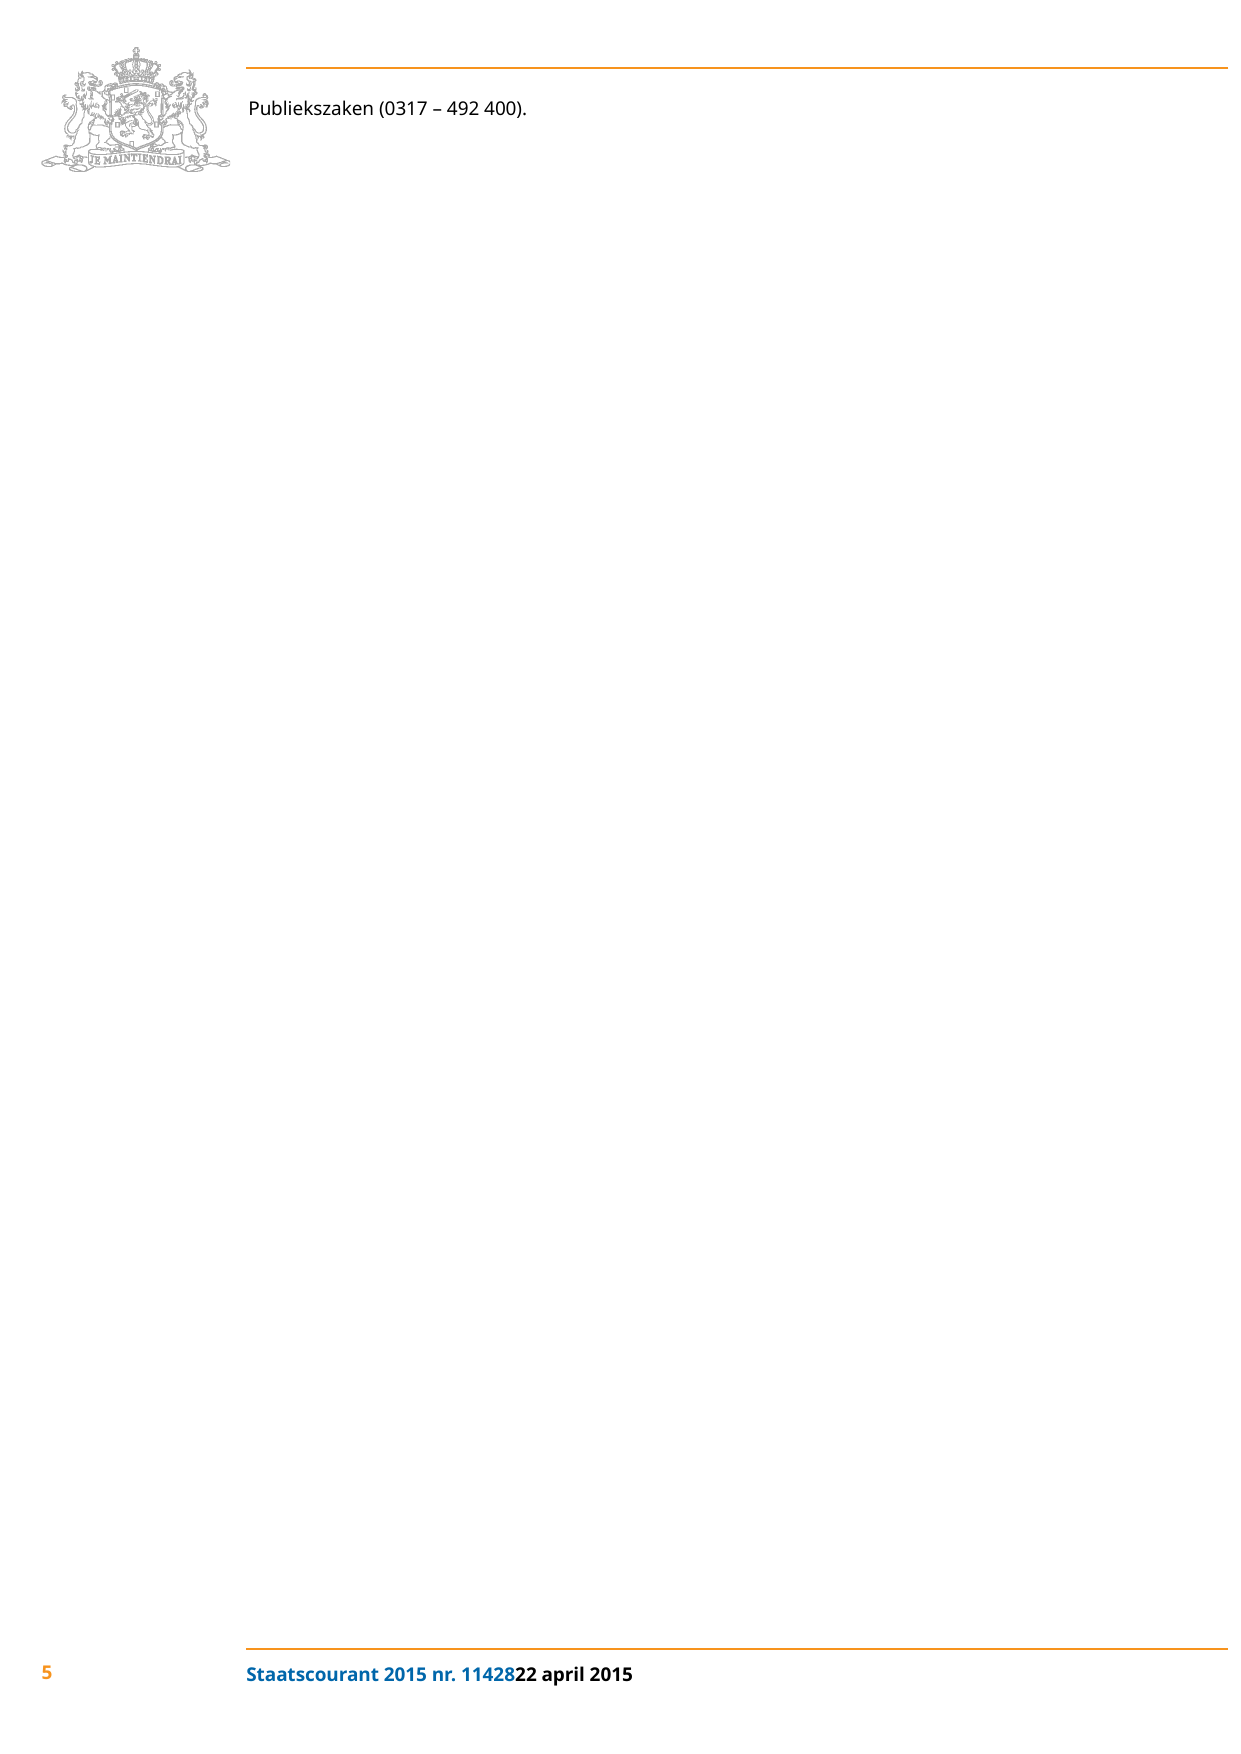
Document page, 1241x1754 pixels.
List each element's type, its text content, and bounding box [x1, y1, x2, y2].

text Publiekszaken (0317 – 492 400). [248, 95, 1152, 121]
picture [41, 47, 231, 172]
